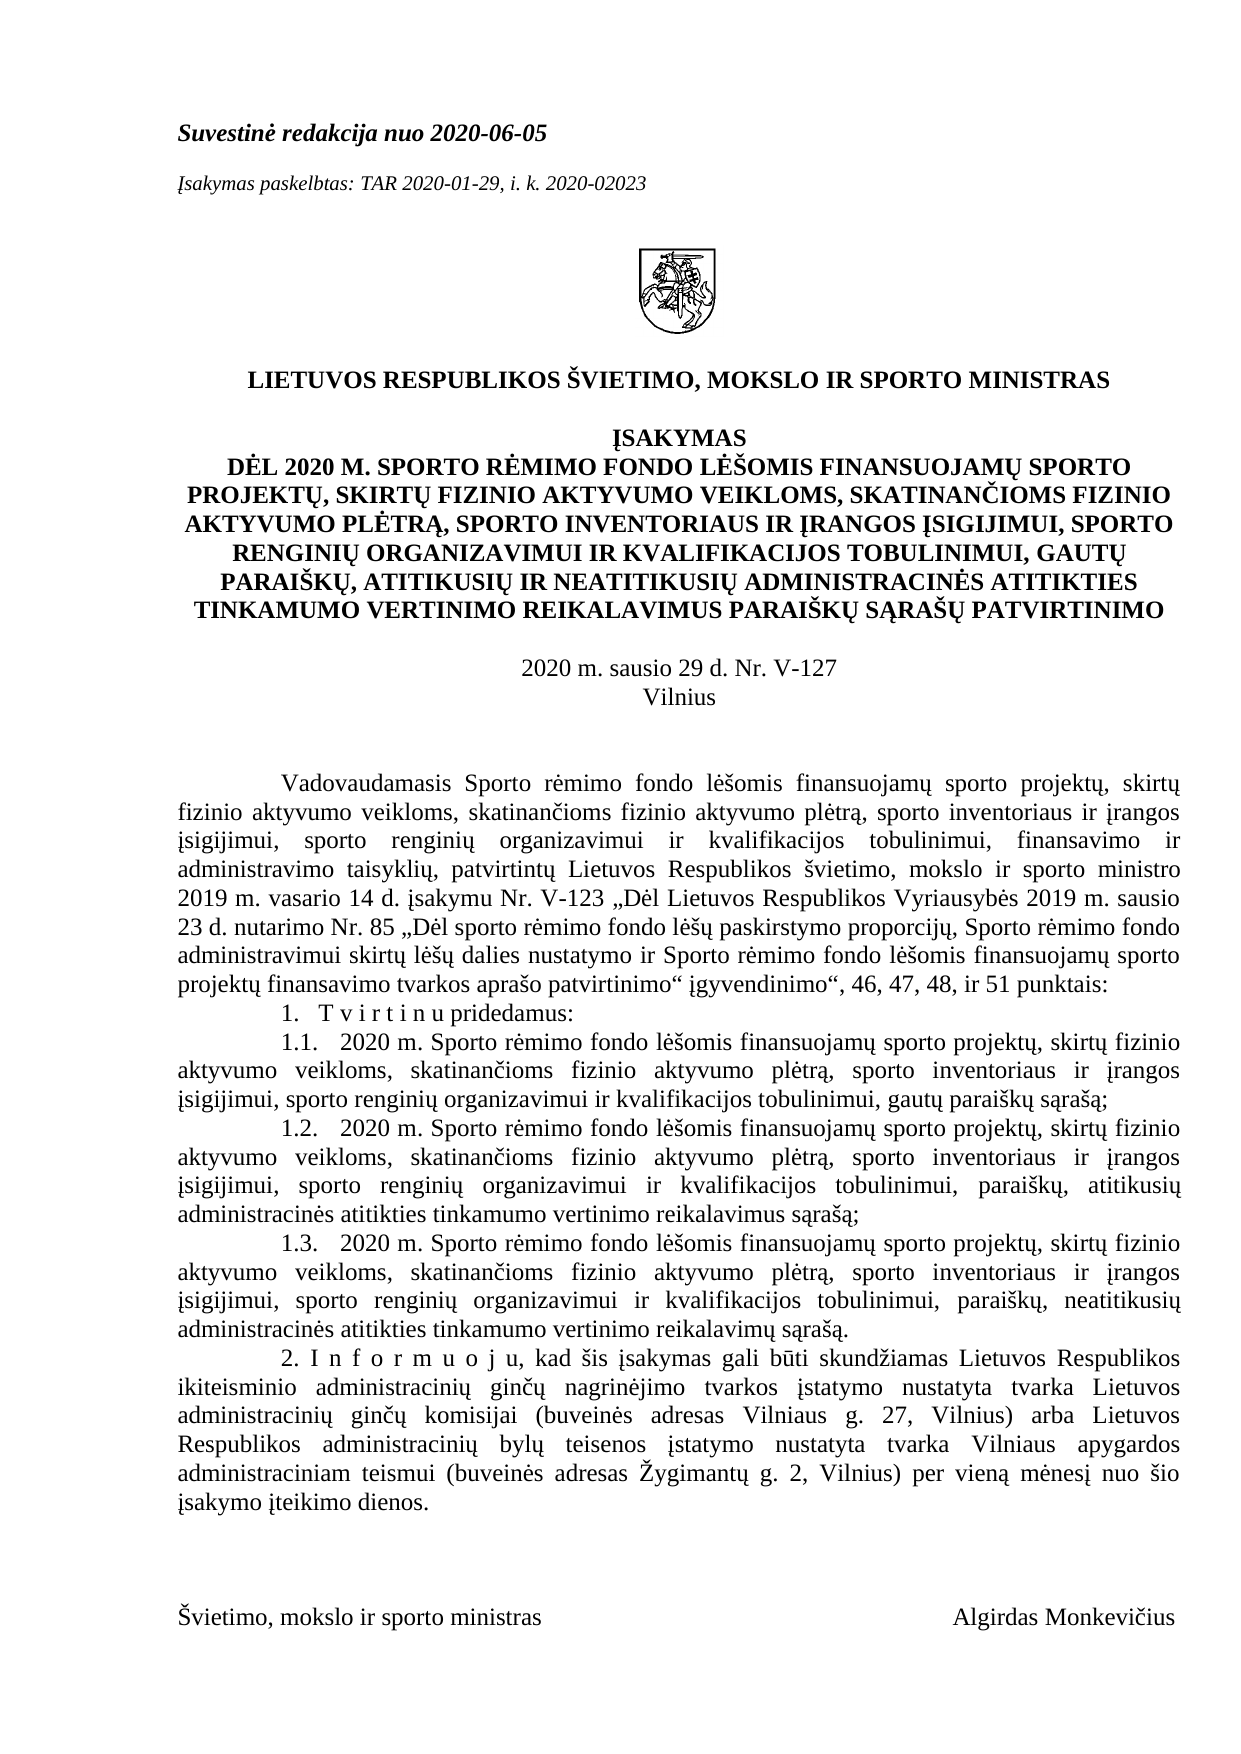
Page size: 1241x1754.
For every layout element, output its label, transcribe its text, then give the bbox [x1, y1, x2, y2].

text Įsakymas paskelbtas: TAR 2020-01-29, i. k. 2020-02023 [177, 171, 1181, 195]
text Švietimo, mokslo ir sporto ministras Algirdas Monkevičius [177, 1602, 1181, 1630]
text 1.2. 2020 m. Sporto rėmimo fondo lėšomis finansuojamų sporto projektų, skirtų fizinio aktyvumo veikloms, skatinančioms fizinio aktyvumo plėtrą, sporto inventoriaus ir įrangos įsigijimui, sporto renginių organizavimui ir kvalifikacijos tobulinimui, paraiškų, atitikusių administracinės atitikties tinkamumo vertinimo reikalavimus sąrašą; [177, 1113, 1181, 1228]
text Suvestinė redakcija nuo 2020-06-05 [177, 118, 1181, 147]
text 2. I n f o r m u o j u, kad šis įsakymas gali būti skundžiamas Lietuvos Respublikos ikiteisminio administracinių ginčų nagrinėjimo tvarkos įstatymo nustatyta tvarka Lietuvos administracinių ginčų komisijai (buveinės adresas Vilniaus g. 27, Vilnius) arba Lietuvos Respublikos administracinių bylų teisenos įstatymo nustatyta tvarka Vilniaus apygardos administraciniam teismui (buveinės adresas Žygimantų g. 2, Vilnius) per vieną mėnesį nuo šio įsakymo įteikimo dienos. [177, 1343, 1181, 1515]
text Vadovaudamasis Sporto rėmimo fondo lėšomis finansuojamų sporto projektų, skirtų fizinio aktyvumo veikloms, skatinančioms fizinio aktyvumo plėtrą, sporto inventoriaus ir įrangos įsigijimui, sporto renginių organizavimui ir kvalifikacijos tobulinimui, finansavimo ir administravimo taisyklių, patvirtintų Lietuvos Respublikos švietimo, mokslo ir sporto ministro 2019 m. vasario 14 d. įsakymu Nr. V-123 „Dėl Lietuvos Respublikos Vyriausybės 2019 m. sausio 23 d. nutarimo Nr. 85 „Dėl sporto rėmimo fondo lėšų paskirstymo proporcijų, Sporto rėmimo fondo administravimui skirtų lėšų dalies nustatymo ir Sporto rėmimo fondo lėšomis finansuojamų sporto projektų finansavimo tvarkos aprašo patvirtinimo“ įgyvendinimo“, 46, 47, 48, ir 51 punktais: [177, 768, 1181, 998]
text 1.3. 2020 m. Sporto rėmimo fondo lėšomis finansuojamų sporto projektų, skirtų fizinio aktyvumo veikloms, skatinančioms fizinio aktyvumo plėtrą, sporto inventoriaus ir įrangos įsigijimui, sporto renginių organizavimui ir kvalifikacijos tobulinimui, paraiškų, neatitikusių administracinės atitikties tinkamumo vertinimo reikalavimų sąrašą. [177, 1228, 1181, 1343]
text LIETUVOS RESPUBLIKOS ŠVIETIMO, MOKSLO IR SPORTO MINISTRAS [177, 365, 1181, 394]
text ĮSAKYMAS [177, 423, 1181, 452]
text 1.1. 2020 m. Sporto rėmimo fondo lėšomis finansuojamų sporto projektų, skirtų fizinio aktyvumo veikloms, skatinančioms fizinio aktyvumo plėtrą, sporto inventoriaus ir įrangos įsigijimui, sporto renginių organizavimui ir kvalifikacijos tobulinimui, gautų paraiškų sąrašą; [177, 1027, 1181, 1113]
text 2020 m. sausio 29 d. Nr. V-127 [177, 653, 1181, 682]
text DĖL 2020 M. SPORTO RĖMIMO FONDO LĖŠOMIS FINANSUOJAMŲ SPORTO PROJEKTŲ, SKIRTŲ FIZINIO AKTYVUMO VEIKLOMS, SKATINANČIOMS FIZINIO AKTYVUMO PLĖTRĄ, SPORTO INVENTORIAUS IR ĮRANGOS ĮSIGIJIMUI, SPORTO RENGINIŲ ORGANIZAVIMUI IR KVALIFIKACIJOS TOBULINIMUI, GAUTŲ PARAIŠKŲ, ATITIKUSIŲ IR NEATITIKUSIŲ ADMINISTRACINĖS ATITIKTIES TINKAMUMO VERTINIMO REIKALAVIMUS PARAIŠKŲ SĄRAŠŲ PATVIRTINIMO [177, 452, 1181, 624]
text 1. T v i r t i n u pridedamus: [281, 998, 1181, 1027]
text Vilnius [177, 682, 1181, 710]
